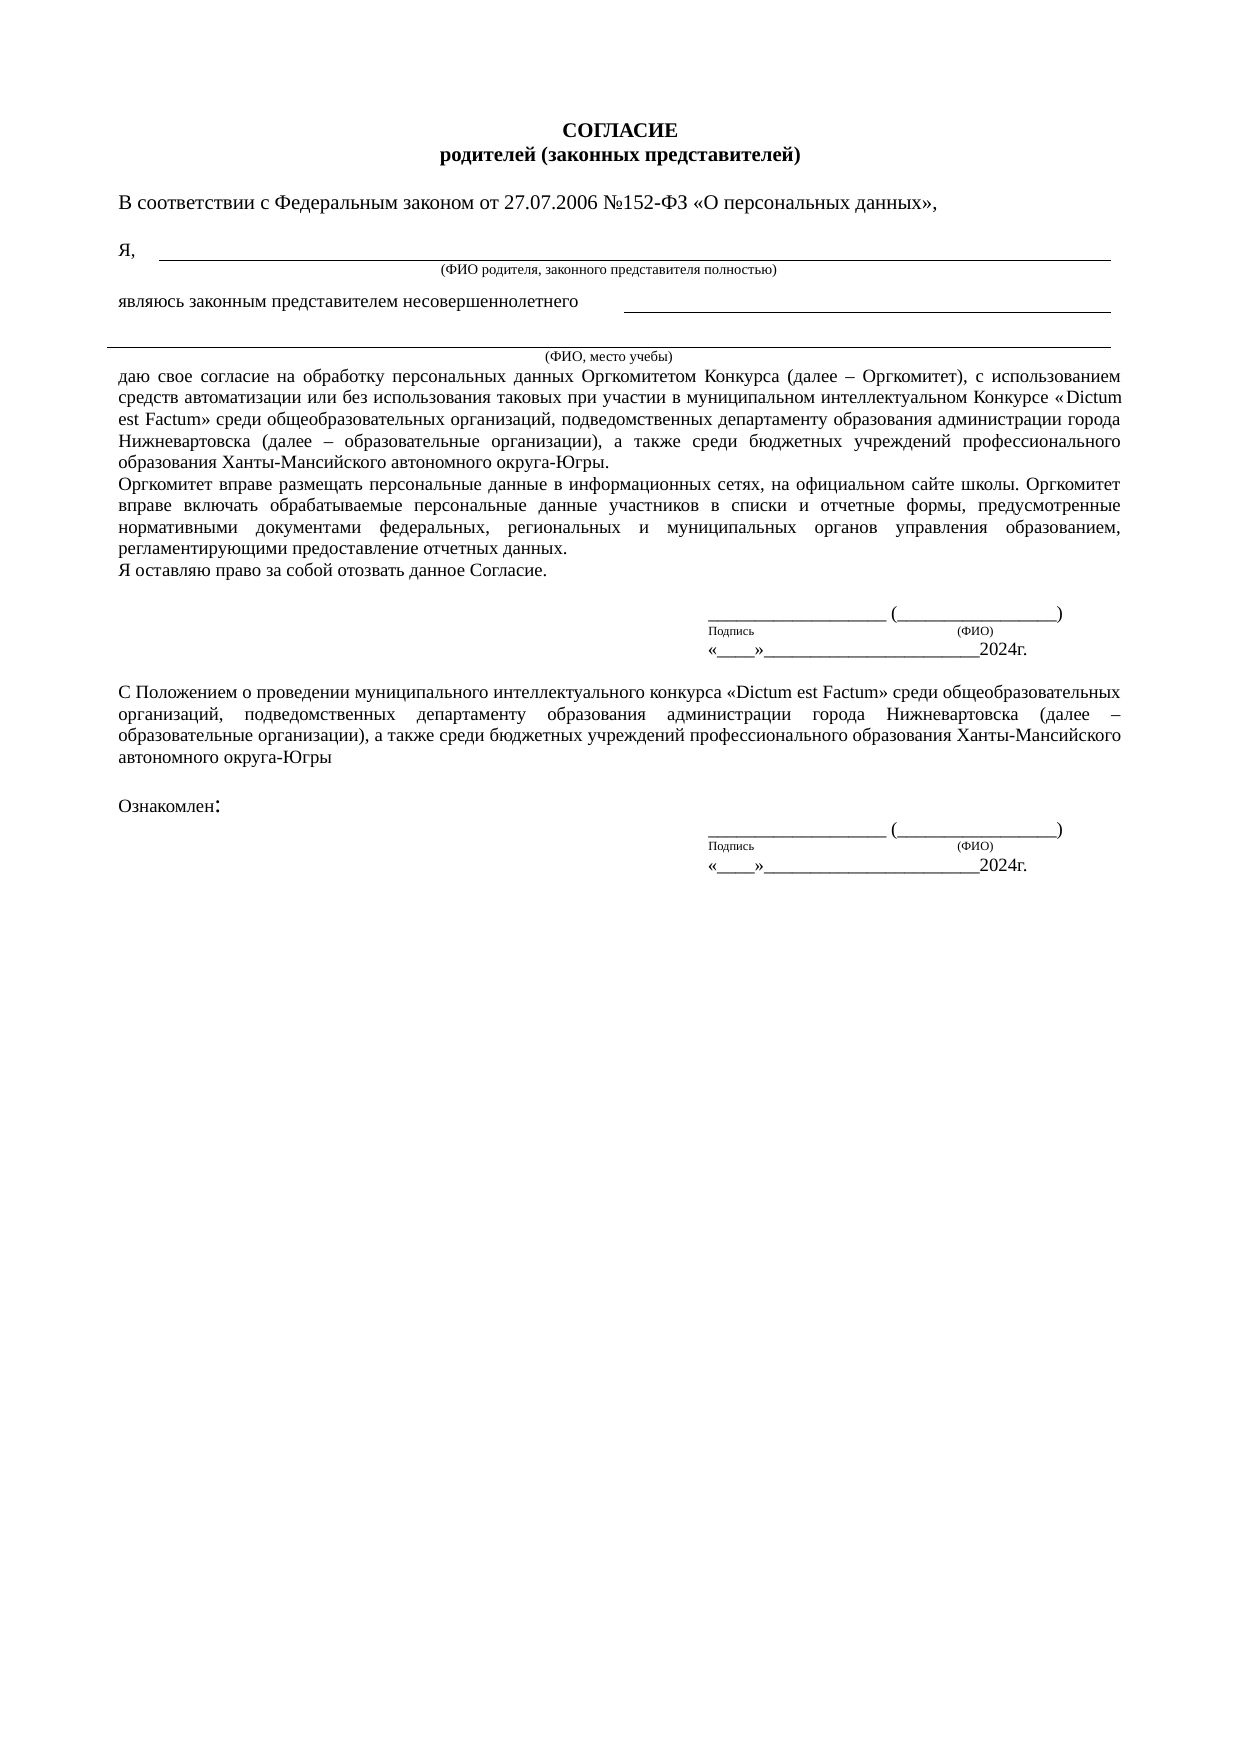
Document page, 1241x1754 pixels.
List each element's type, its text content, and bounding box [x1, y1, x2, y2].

text ___________________ (_________________) Подпись (ФИО) [708, 602, 1122, 638]
list С Положением о проведении муниципального интеллектуального конкурса «Dictum est Factum» среди общеобразовательных организаций, подведомственных департаменту образования администрации города Нижневартовска (далее – образовательные организации), а также среди бюджетных учреждений профессионального образования Ханты-Мансийского автономного округа-Югры [118, 681, 1122, 767]
text ___________________ (_________________) Подпись (ФИО) [708, 818, 1122, 853]
text «____»_______________________2024г. [118, 638, 1122, 659]
text Оргкомитет вправе размещать персональные данные в информационных сетях, на официальном сайте школы. Оргкомитет вправе включать обрабатываемые персональные данные участников в списки и отчетные формы, предусмотренные нормативными документами федеральных, региональных и муниципальных органов управления образованием, регламентирующими предоставление отчетных данных. [118, 473, 1122, 559]
table_header Я, [107, 239, 159, 260]
table_cell (ФИО родителя, законного представителя полностью) [107, 260, 1111, 278]
text даю свое согласие на обработку персональных данных Оргкомитетом Конкурса (далее – Оргкомитет), с использованием средств автоматизации или без использования таковых при участии в муниципальном интеллектуальном Конкурсе «Dictum est Factum» среди общеобразовательных организаций, подведомственных департаменту образования администрации города Нижневартовска (далее – образовательные организации), а также среди бюджетных учреждений профессионального образования Ханты-Мансийского автономного округа-Югры. [118, 365, 1122, 473]
text родителей (законных представителей) [118, 142, 1122, 166]
text СОГЛАСИЕ [118, 118, 1122, 142]
table_cell (ФИО, место учебы) [107, 348, 1111, 365]
text Я оставляю право за собой отозвать данное Согласие. [118, 559, 1122, 580]
table_header [159, 239, 1111, 260]
text «____»_______________________2024г. [118, 853, 1122, 875]
table_cell являюсь законным представителем несовершеннолетнего [107, 278, 624, 312]
table_cell [624, 278, 1111, 312]
table_cell [107, 312, 1111, 347]
list Ознакомлен: [118, 789, 1122, 818]
text В соответствии с Федеральным законом от 27.07.2006 №152-ФЗ «О персональных данных», [118, 190, 1122, 214]
